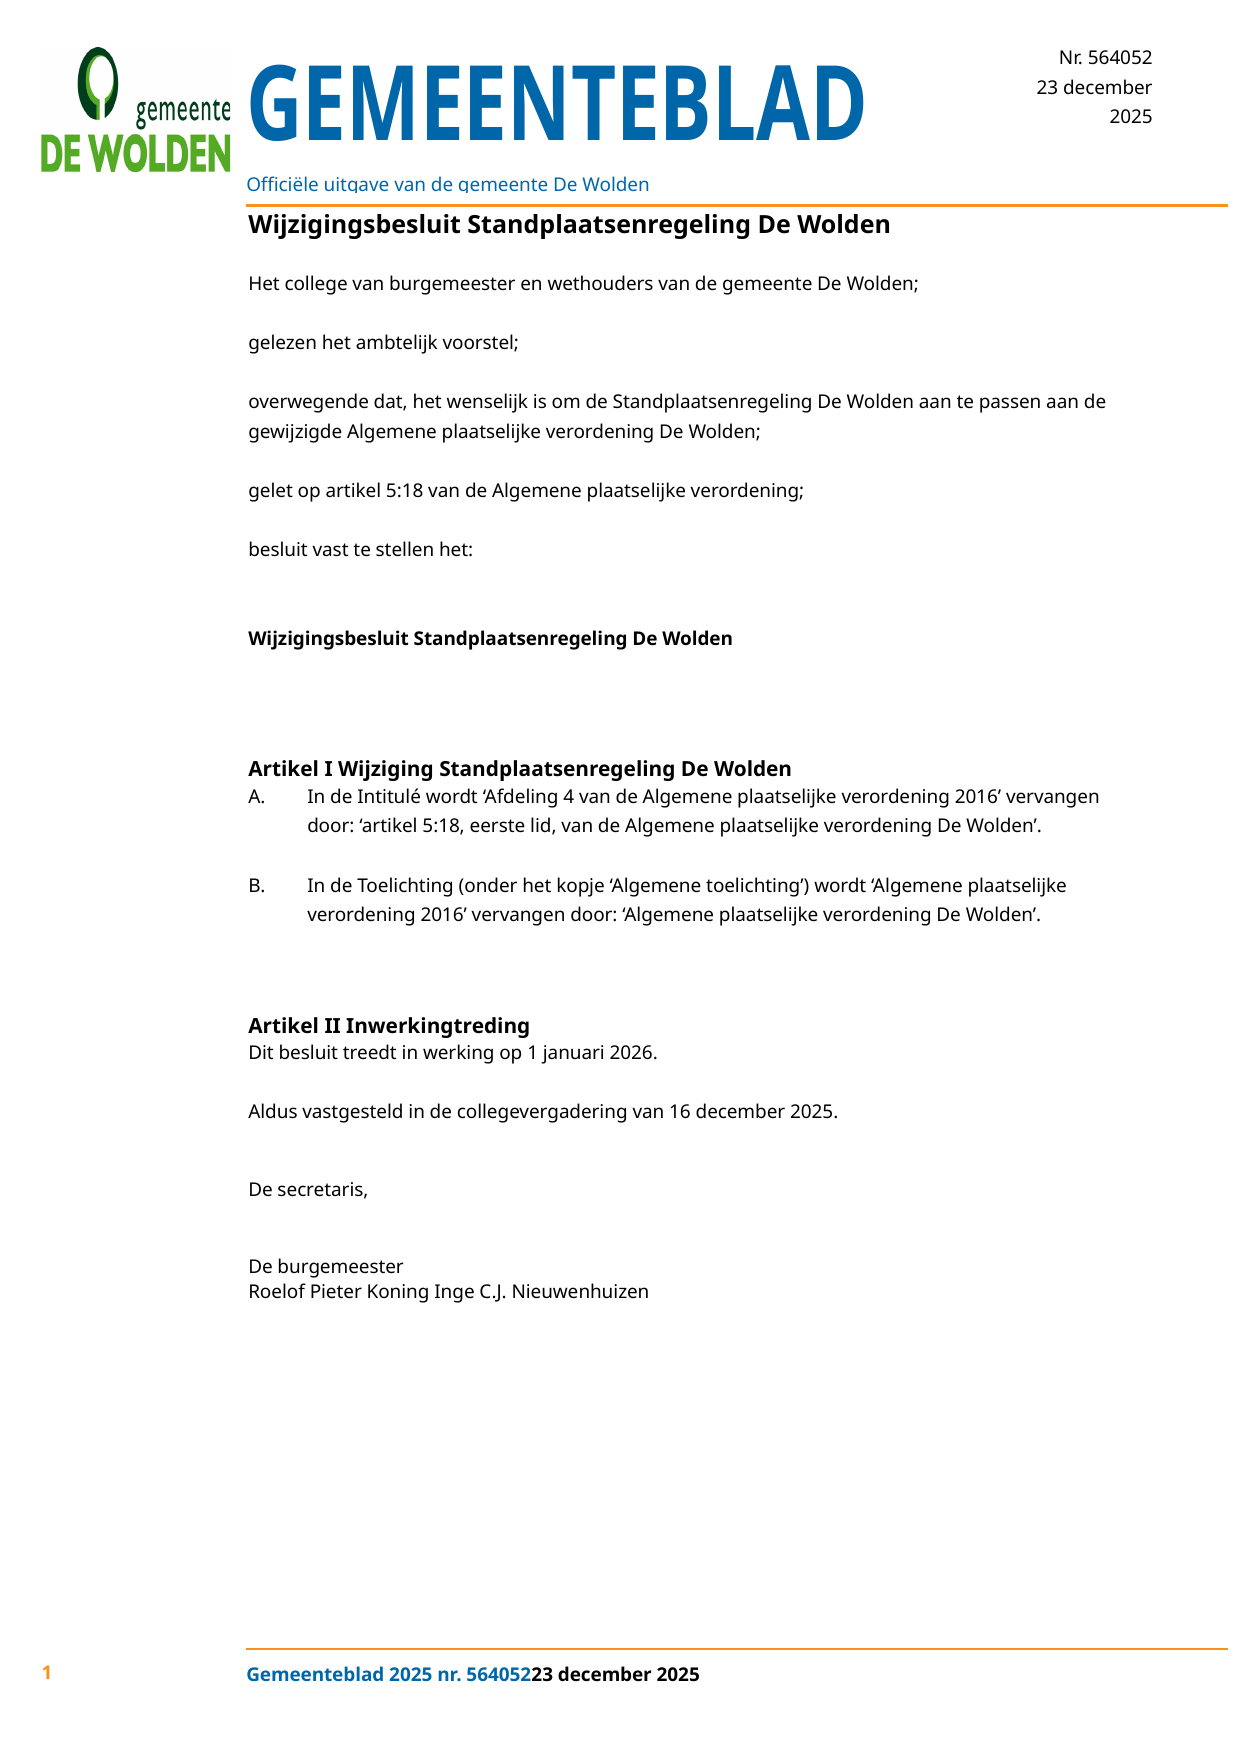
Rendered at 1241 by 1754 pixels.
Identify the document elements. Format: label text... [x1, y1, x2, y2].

text Wijzigingsbesluit Standplaatsenregeling De Wolden [248, 625, 1152, 651]
text De burgemeester [248, 1253, 1152, 1279]
list In de Toelichting (onder het kopje ‘Algemene toelichting’) wordt ‘Algemene plaatselijke verordening 2016’ vervangen door: ‘Algemene plaatselijke verordening De Wolden’. [248, 872, 1152, 927]
text Artikel I Wijziging Standplaatsenregeling De Wolden [248, 754, 1152, 783]
text Het college van burgemeester en wethouders van de gemeente De Wolden; [248, 270, 1152, 296]
text Dit besluit treedt in werking op 1 januari 2026. [248, 1039, 1152, 1065]
text gelezen het ambtelijk voorstel; [248, 329, 1152, 355]
list In de Intitulé wordt ‘Afdeling 4 van de Algemene plaatselijke verordening 2016’ vervangen door: ‘artikel 5:18, eerste lid, van de Algemene plaatselijke verordening De Wolden’. [248, 783, 1152, 838]
text Wijzigingsbesluit Standplaatsenregeling De Wolden [248, 207, 1152, 241]
text De secretaris, [248, 1176, 1152, 1201]
text Aldus vastgesteld in de collegevergadering van 16 december 2025. [248, 1098, 1152, 1124]
text Artikel II Inwerkingtreding [248, 1011, 1152, 1039]
text besluit vast te stellen het: [248, 537, 1152, 562]
text gelet op artikel 5:18 van de Algemene plaatselijke verordening; [248, 477, 1152, 503]
text overwegende dat, het wenselijk is om de Standplaatsenregeling De Wolden aan te passen aan de gewijzigde Algemene plaatselijke verordening De Wolden; [248, 389, 1152, 444]
picture [41, 47, 231, 172]
text Roelof Pieter Koning Inge C.J. Nieuwenhuizen [248, 1279, 1152, 1304]
